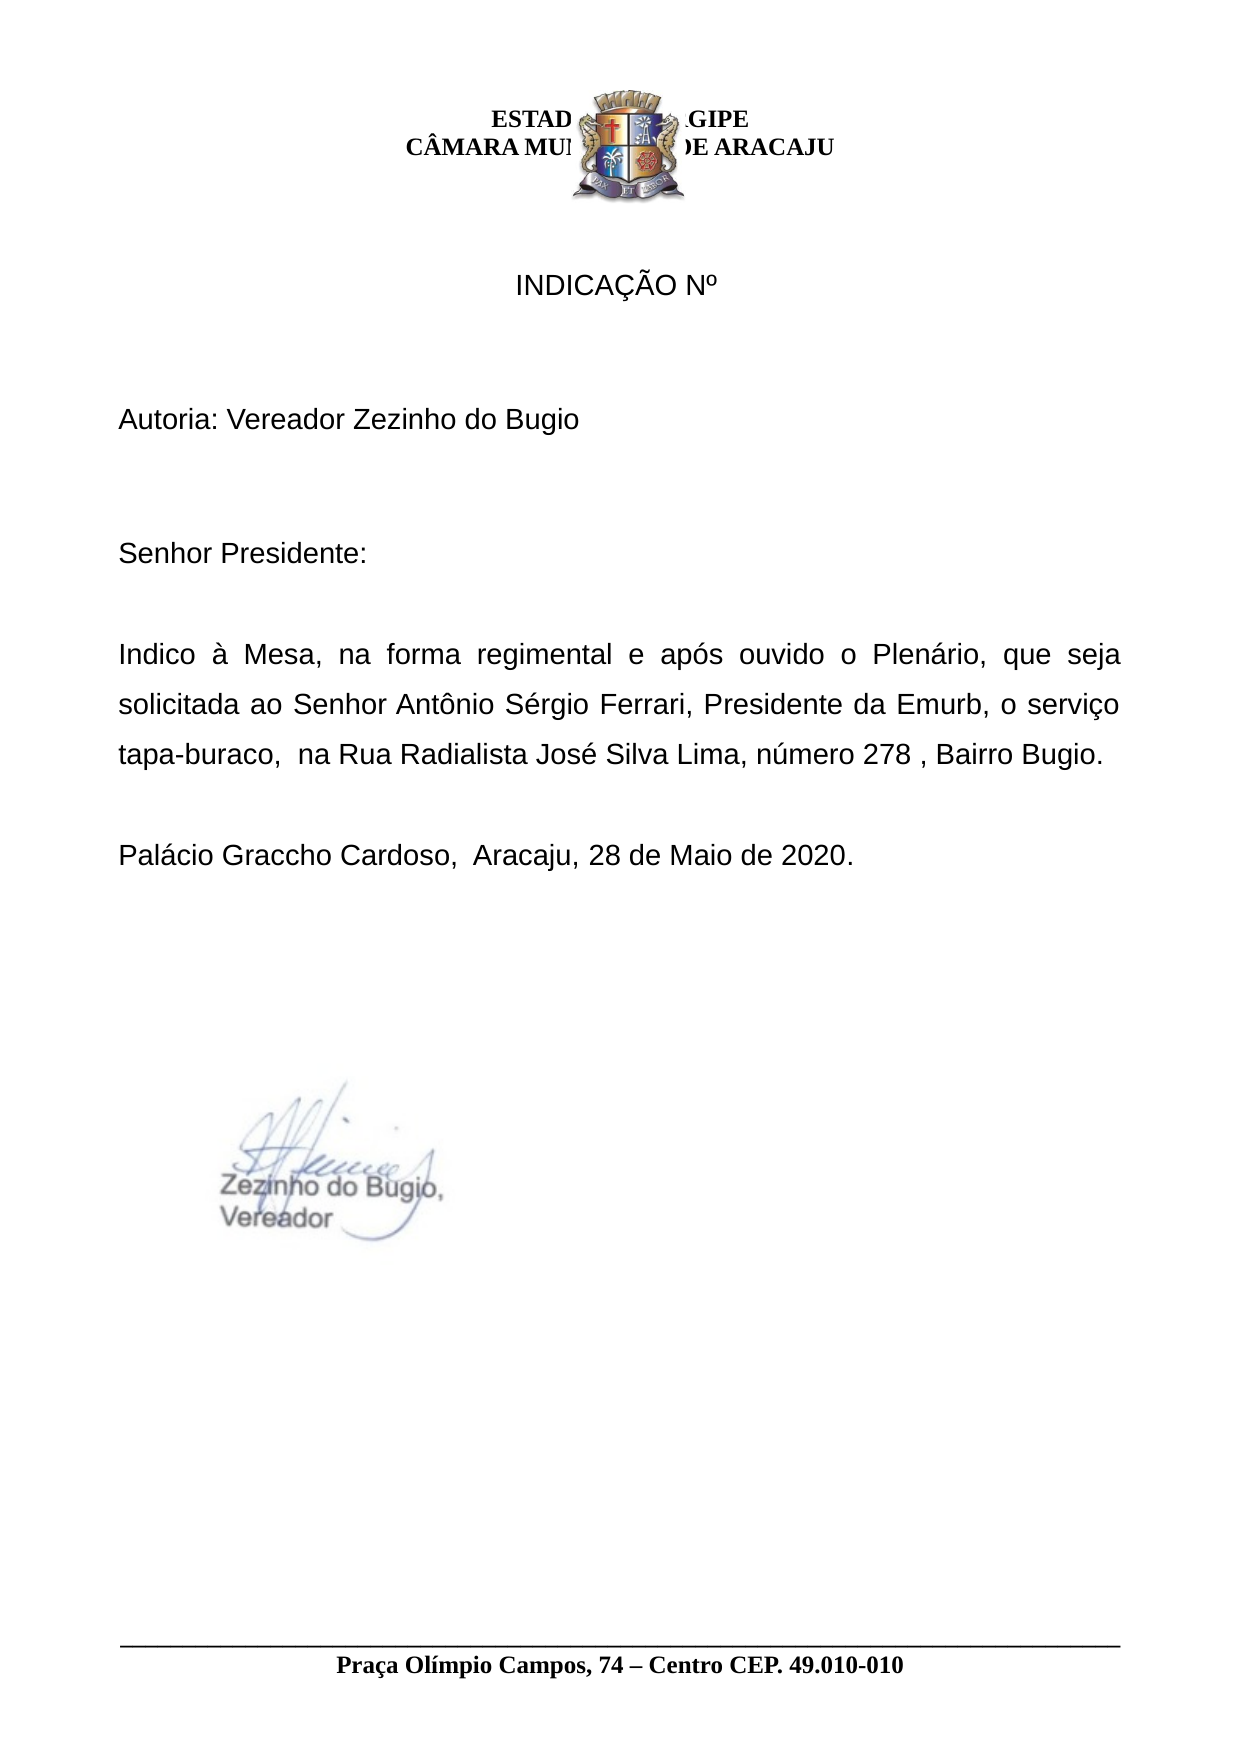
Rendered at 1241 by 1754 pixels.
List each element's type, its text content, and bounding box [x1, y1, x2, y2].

text Palácio Graccho Cardoso, Aracaju, 28 de Maio de 2020. [118, 838, 1122, 872]
text INDICAÇÃO Nº [118, 268, 1122, 301]
text Indico à Mesa, na forma regimental e após ouvido o Plenário, que seja solicitada ao Senhor Antônio Sérgio Ferrari, Presidente da Emurb, o serviço tapa-buraco, na Rua Radialista José Silva Lima, número 278 , Bairro Bugio. [118, 637, 1122, 771]
text Senhor Presidente: [118, 536, 1122, 570]
text Autoria: Vereador Zezinho do Bugio [118, 402, 1122, 436]
